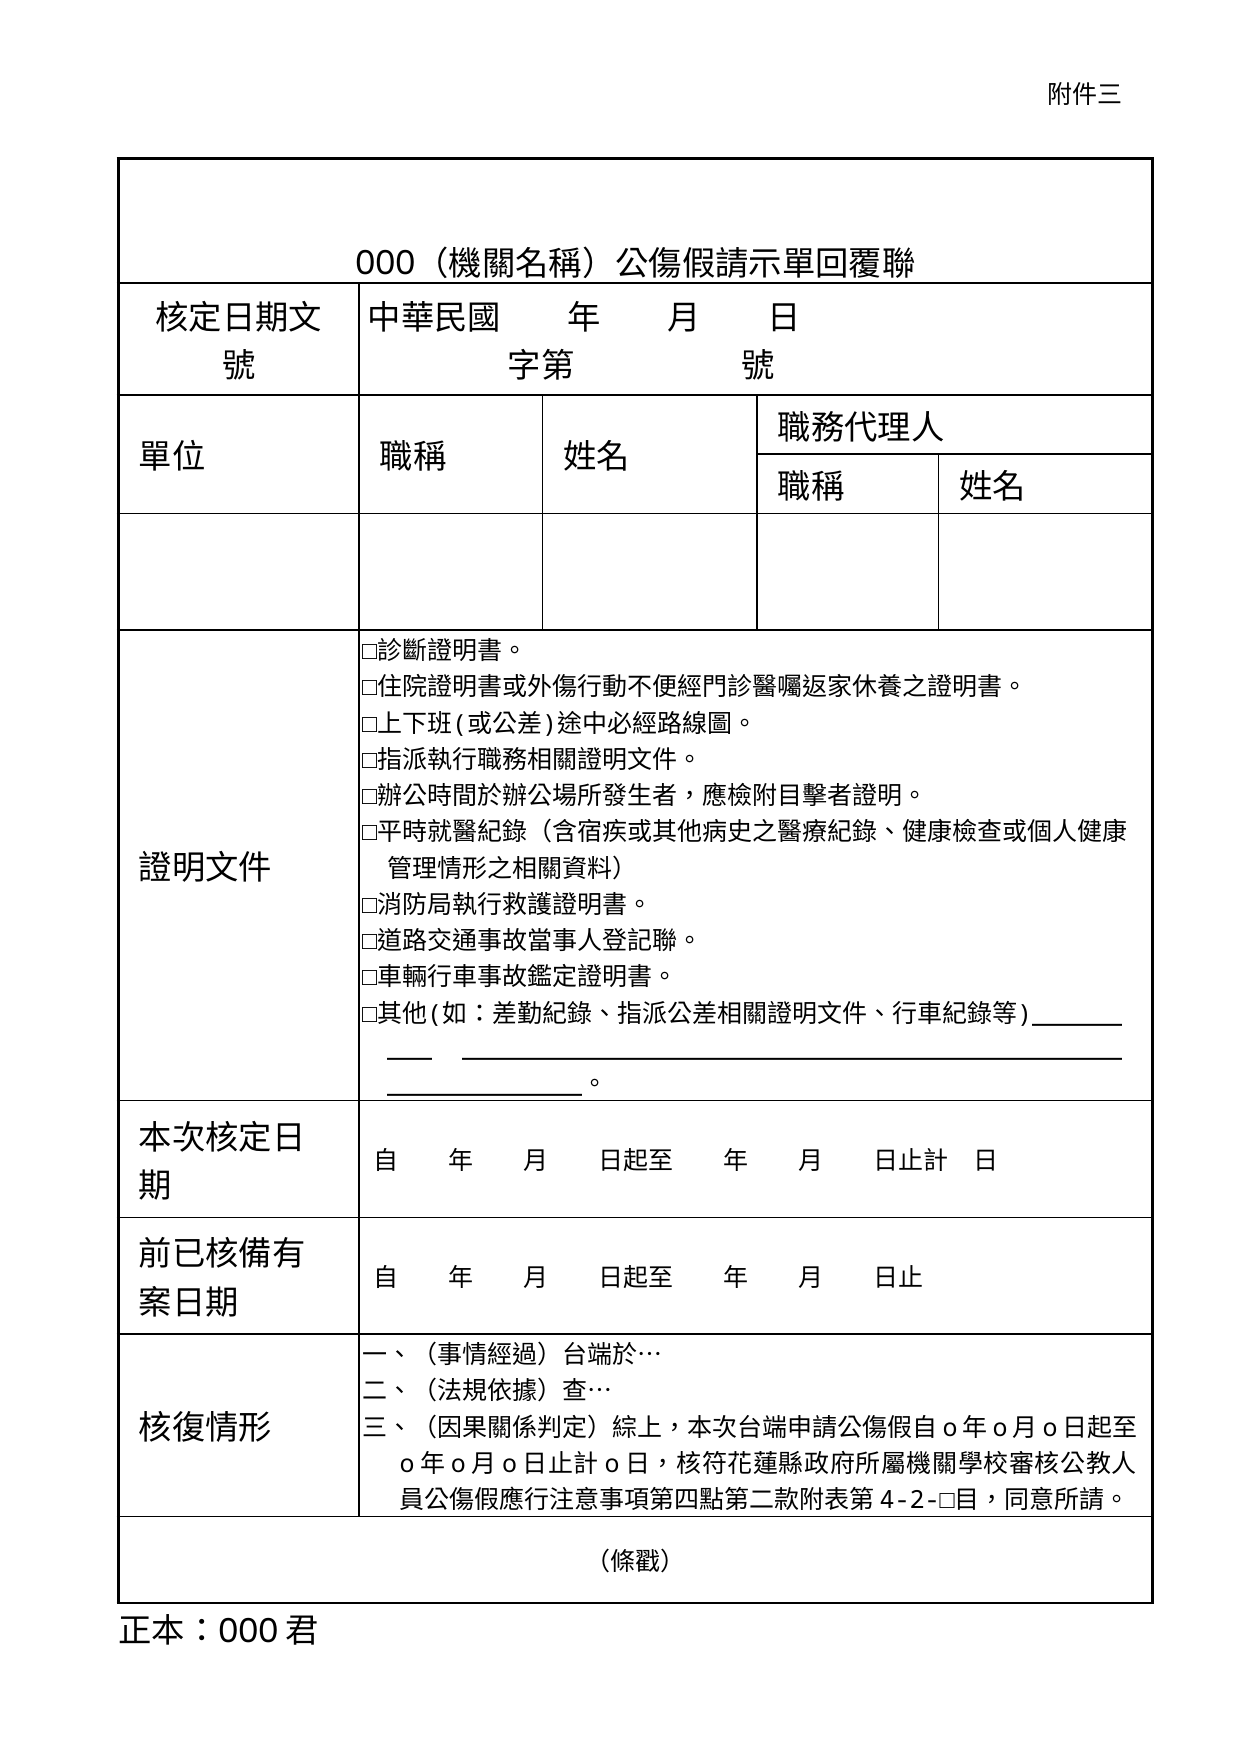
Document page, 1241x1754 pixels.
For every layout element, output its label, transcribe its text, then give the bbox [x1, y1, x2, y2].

table_cell 證明文件 [120, 631, 358, 1100]
table_cell 自 年 月 日起至 年 月 日止 [360, 1218, 1151, 1333]
table_cell 前已核備有案日期 [120, 1218, 358, 1333]
table_cell [939, 514, 1151, 629]
table_cell □診斷證明書。 □住院證明書或外傷行動不便經門診醫囑返家休養之證明書。 □上下班(或公差)途中必經路線圖。 □指派執行職務相關證明文件。 □辦公時間於辦公場所發生者，應檢附目擊者證明。 □平時就醫紀錄（含宿疾或其他病史之醫療紀錄、健康檢查或個人健康管理情形之相關資料） □消防局執行救護證明書。 □道路交通事故當事人登記聯。 □車輛行車事故鑑定證明書。 □其他(如：差勤紀錄、指派公差相關證明文件、行車紀錄等)_________ _________________________________________________________。 [360, 631, 1151, 1100]
table_cell 姓名 [939, 455, 1151, 512]
table_cell 自 年 月 日起至 年 月 日止計 日 [360, 1101, 1151, 1216]
table_cell 核定日期文號 [120, 284, 358, 394]
table_cell 職稱 [360, 396, 542, 512]
table_cell 姓名 [543, 396, 756, 512]
table_cell 核復情形 [120, 1335, 358, 1516]
table_cell 中華民國 年 月 日 字第 號 [360, 284, 1151, 394]
table_cell [120, 514, 358, 629]
table_cell （條戳） [120, 1517, 1151, 1602]
table_cell [360, 514, 542, 629]
table_cell 職稱 [758, 455, 938, 512]
table_cell [758, 514, 938, 629]
table_header OOO（機關名稱）公傷假請示單回覆聯 [120, 160, 1151, 282]
table_cell 一、（事情經過）台端於… 二、（法規依據）查… 三、（因果關係判定）綜上，本次台端申請公傷假自o年o月o日起至o年o月o日止計o日，核符花蓮縣政府所屬機關學校審核公教人員公傷假應行注意事項第四點第二款附表第4-2-□目，同意所請。 [360, 1335, 1151, 1516]
table_cell 單位 [120, 396, 358, 512]
table_cell 本次核定日期 [120, 1101, 358, 1216]
table_cell 職務代理人 [758, 396, 1151, 453]
table_cell [543, 514, 756, 629]
text 正本：OOO君 [118, 1604, 1122, 1652]
